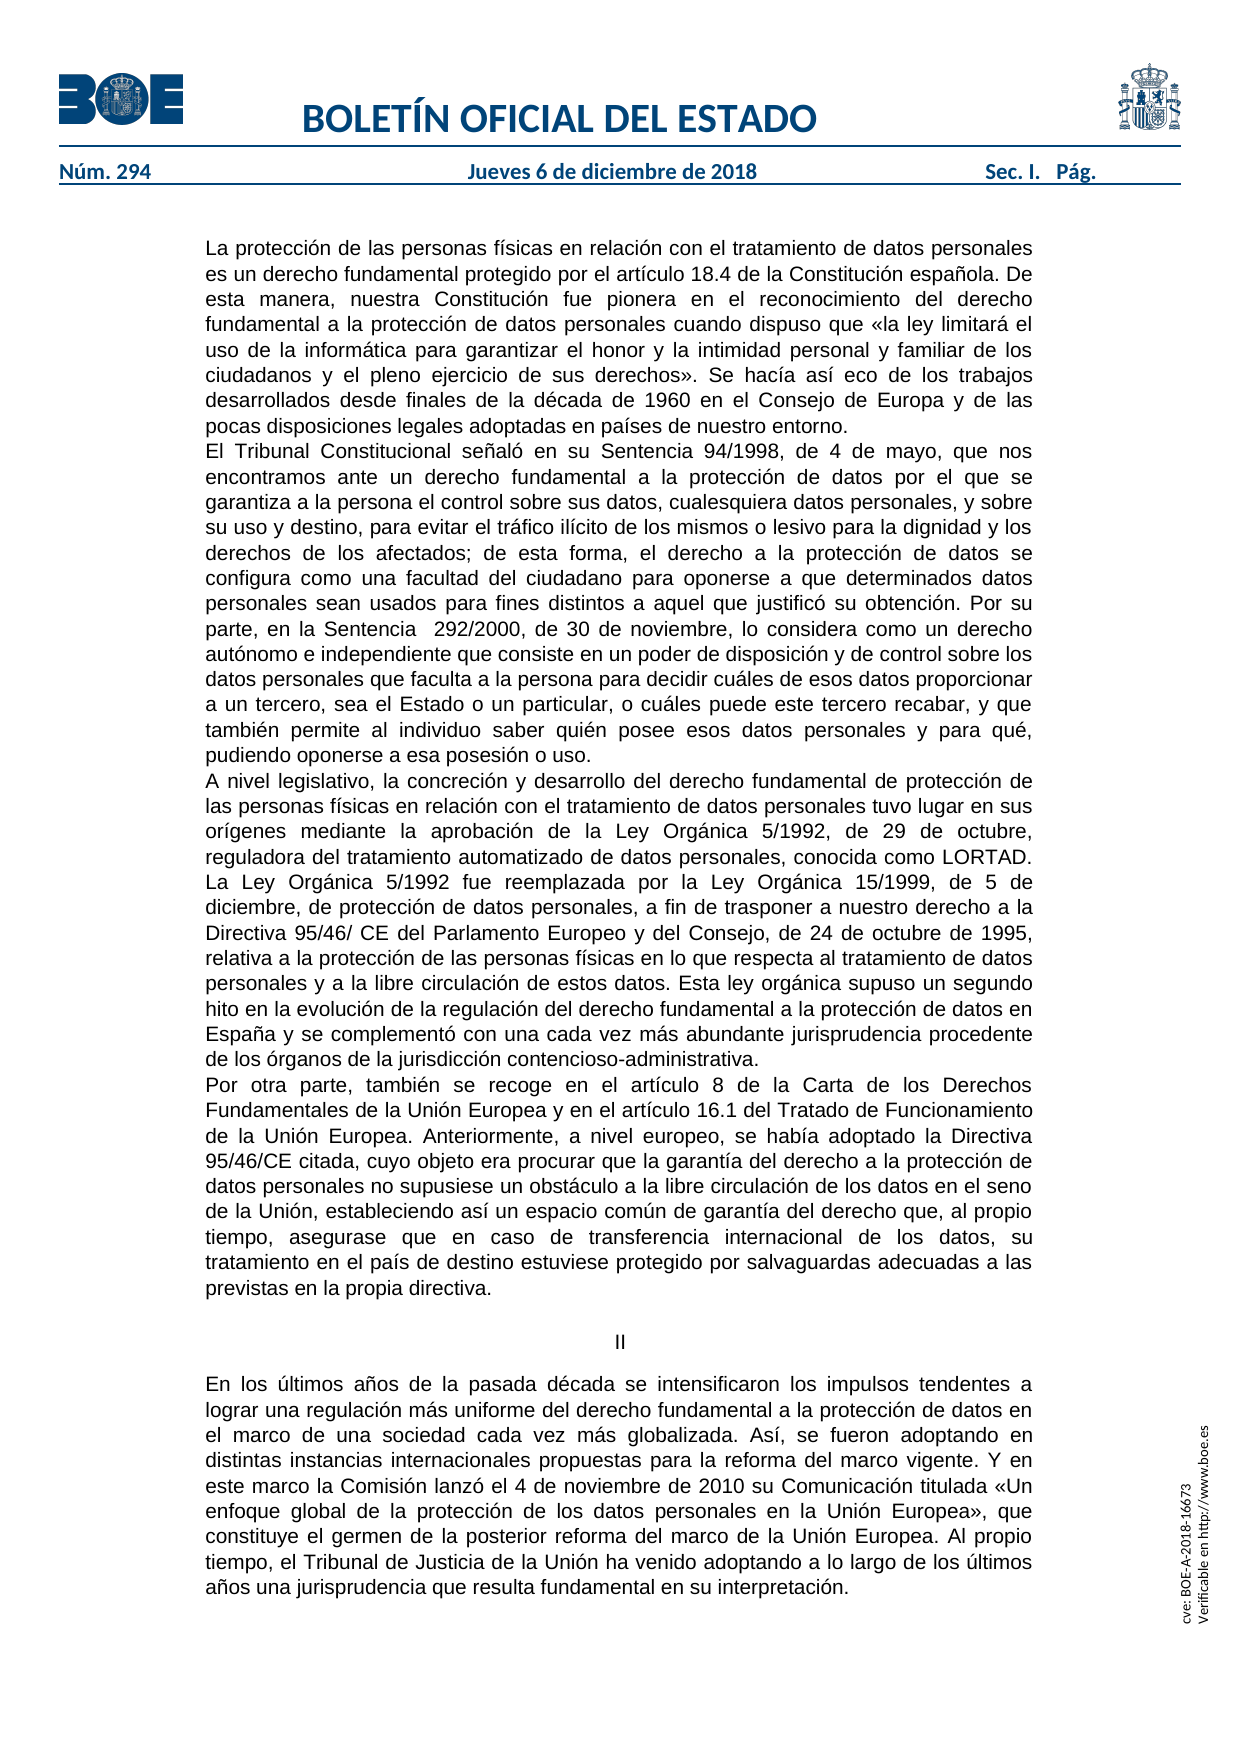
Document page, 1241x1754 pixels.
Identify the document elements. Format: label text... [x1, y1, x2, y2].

text En los últimos años de la pasada década se intensificaron los impulsos tendentes a lograr una regulación más uniforme del derecho fundamental a la protección de datos en el marco de una sociedad cada vez más globalizada. Así, se fueron adoptando en distintas instancias internacionales propuestas para la reforma del marco vigente. Y en este marco la Comisión lanzó el 4 de noviembre de 2010 su Comunicación titulada «Un enfoque global de la protección de los datos personales en la Unión Europea», que constituye el germen de la posterior reforma del marco de la Unión Europea. Al propio tiempo, el Tribunal de Justicia de la Unión ha venido adoptando a lo largo de los últimos años una jurisprudencia que resulta fundamental en su interpretación. [205, 1372, 1034, 1599]
text II [225, 1330, 1015, 1354]
text A nivel legislativo, la concreción y desarrollo del derecho fundamental de protección de las personas físicas en relación con el tratamiento de datos personales tuvo lugar en sus orígenes mediante la aprobación de la Ley Orgánica 5/1992, de 29 de octubre, reguladora del tratamiento automatizado de datos personales, conocida como LORTAD. La Ley Orgánica 5/1992 fue reemplazada por la Ley Orgánica 15/1999, de 5 de diciembre, de protección de datos personales, a fin de trasponer a nuestro derecho a la Directiva 95/46/ CE del Parlamento Europeo y del Consejo, de 24 de octubre de 1995, relativa a la protección de las personas físicas en lo que respecta al tratamiento de datos personales y a la libre circulación de estos datos. Esta ley orgánica supuso un segundo hito en la evolución de la regulación del derecho fundamental a la protección de datos en España y se complementó con una cada vez más abundante jurisprudencia procedente de los órganos de la jurisdicción contencioso-administrativa. [205, 769, 1034, 1071]
text El Tribunal Constitucional señaló en su Sentencia 94/1998, de 4 de mayo, que nos encontramos ante un derecho fundamental a la protección de datos por el que se garantiza a la persona el control sobre sus datos, cualesquiera datos personales, y sobre su uso y destino, para evitar el tráfico ilícito de los mismos o lesivo para la dignidad y los derechos de los afectados; de esta forma, el derecho a la protección de datos se configura como una facultad del ciudadano para oponerse a que determinados datos personales sean usados para fines distintos a aquel que justificó su obtención. Por su parte, en la Sentencia 292/2000, de 30 de noviembre, lo considera como un derecho autónomo e independiente que consiste en un poder de disposición y de control sobre los datos personales que faculta a la persona para decidir cuáles de esos datos proporcionar a un tercero, sea el Estado o un particular, o cuáles puede este tercero recabar, y que también permite al individuo saber quién posee esos datos personales y para qué, pudiendo oponerse a esa posesión o uso. [205, 439, 1034, 767]
text La protección de las personas físicas en relación con el tratamiento de datos personales es un derecho fundamental protegido por el artículo 18.4 de la Constitución española. De esta manera, nuestra Constitución fue pionera en el reconocimiento del derecho fundamental a la protección de datos personales cuando dispuso que «la ley limitará el uso de la informática para garantizar el honor y la intimidad personal y familiar de los ciudadanos y el pleno ejercicio de sus derechos». Se hacía así eco de los trabajos desarrollados desde finales de la década de 1960 en el Consejo de Europa y de las pocas disposiciones legales adoptadas en países de nuestro entorno. [205, 236, 1034, 437]
text Por otra parte, también se recoge en el artículo 8 de la Carta de los Derechos Fundamentales de la Unión Europea y en el artículo 16.1 del Tratado de Funcionamiento de la Unión Europea. Anteriormente, a nivel europeo, se había adoptado la Directiva 95/46/CE citada, cuyo objeto era procurar que la garantía del derecho a la protección de datos personales no supusiese un obstáculo a la libre circulación de los datos en el seno de la Unión, estableciendo así un espacio común de garantía del derecho que, al propio tiempo, asegurase que en caso de transferencia internacional de los datos, su tratamiento en el país de destino estuviese protegido por salvaguardas adecuadas a las previstas en la propia directiva. [205, 1073, 1034, 1299]
